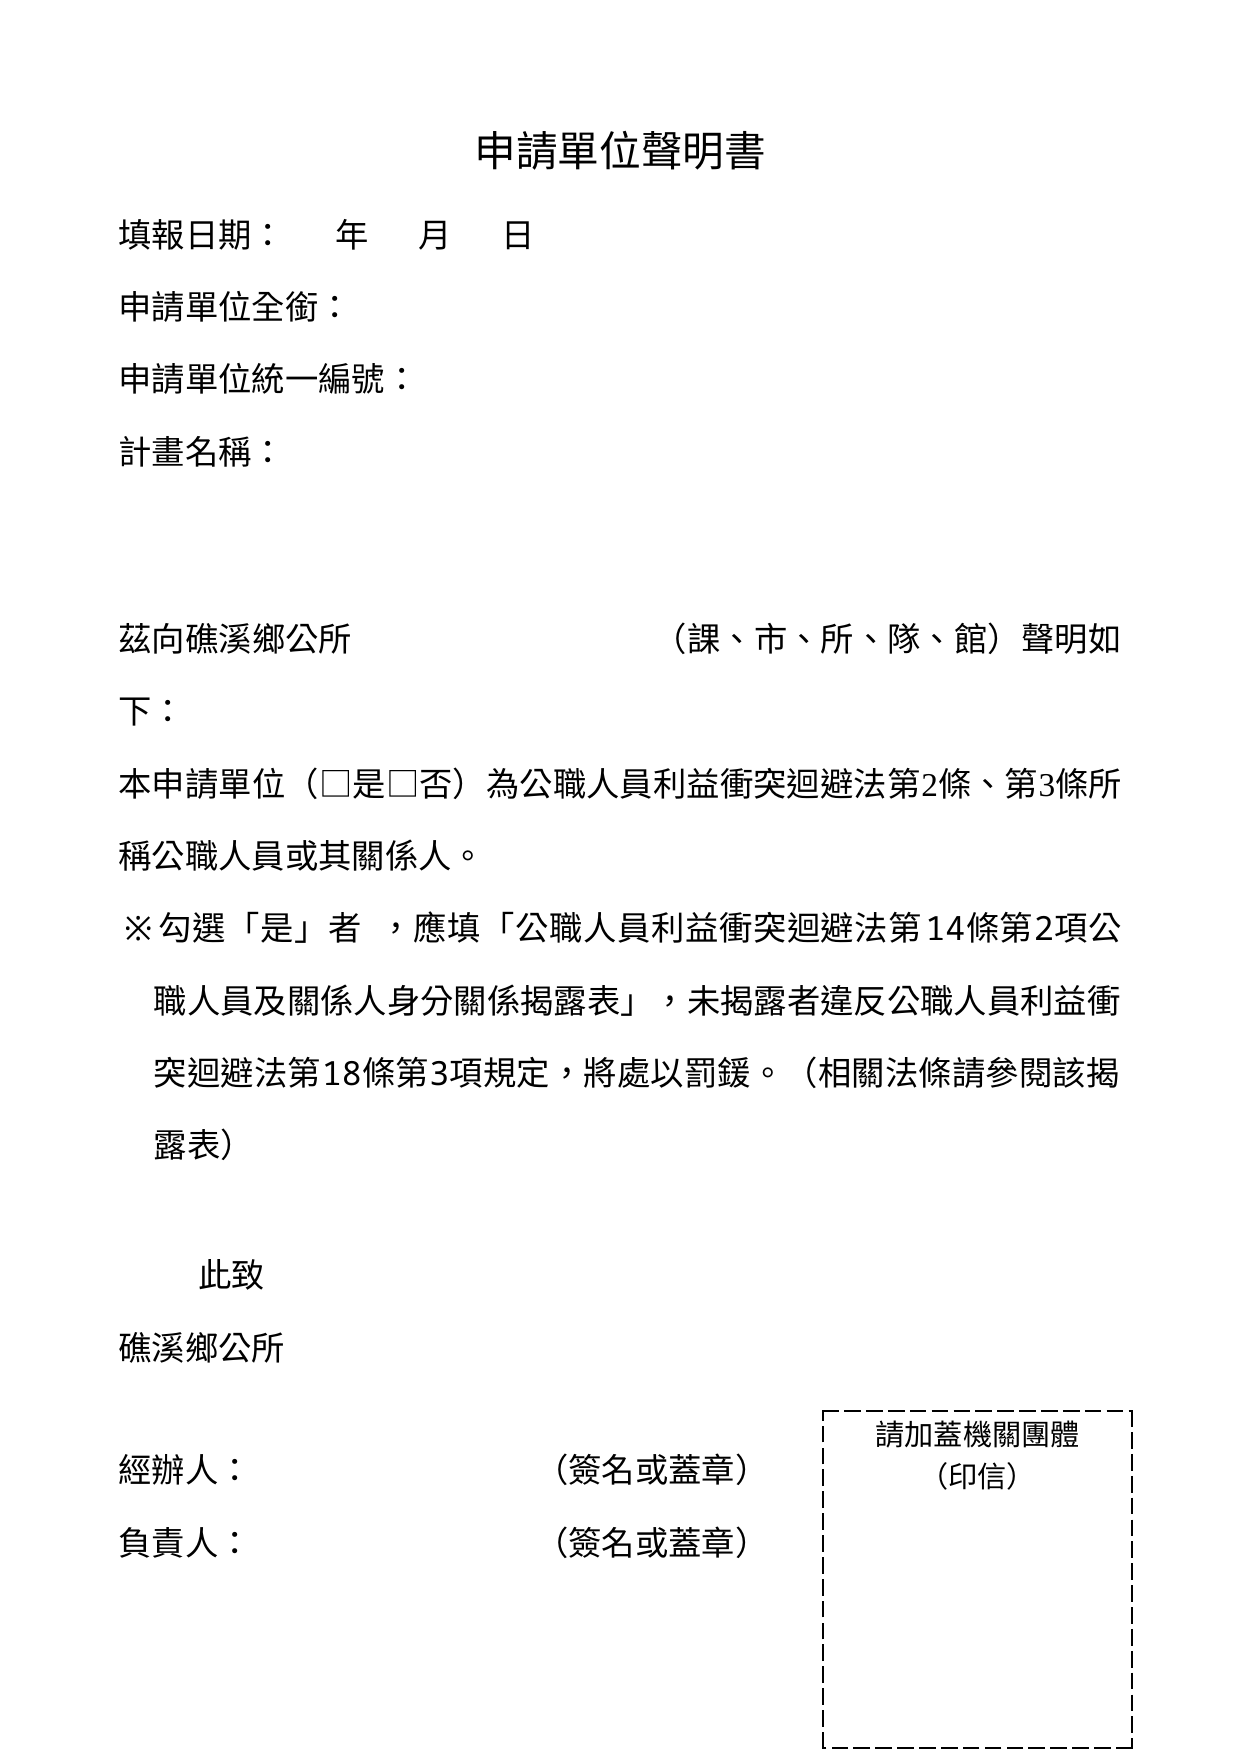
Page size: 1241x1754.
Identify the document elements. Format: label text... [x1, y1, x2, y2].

text 經辦人： （簽名或蓋章） [118, 1444, 822, 1492]
text 茲向礁溪鄉公所 （課、市、所、隊、館）聲明如下： [118, 613, 1122, 733]
text ※勾選「是」者 ，應填「公職人員利益衝突迴避法第14條第2項公職人員及關係人身分關係揭露表」，未揭露者違反公職人員利益衝突迴避法第18條第3項規定，將處以罰鍰。（相關法條請參閱該揭露表） [118, 902, 1122, 1167]
text 本申請單位（□是□否）為公職人員利益衝突迴避法第2條、第3條所稱公職人員或其關係人。 [118, 757, 1122, 878]
text 申請單位統一編號： [118, 353, 1122, 401]
text 負責人： （簽名或蓋章） [118, 1516, 822, 1565]
text 此致 [118, 1249, 1122, 1297]
text 請加蓋機關團體 [824, 1412, 1131, 1454]
text 礁溪鄉公所 [118, 1322, 1122, 1370]
text 申請單位全銜： [118, 281, 1122, 329]
text （印信） [824, 1454, 1131, 1496]
text 申請單位聲明書 [118, 118, 1122, 178]
text 填報日期： 年 月 日 [118, 208, 1122, 257]
text 計畫名稱： [118, 425, 1122, 474]
